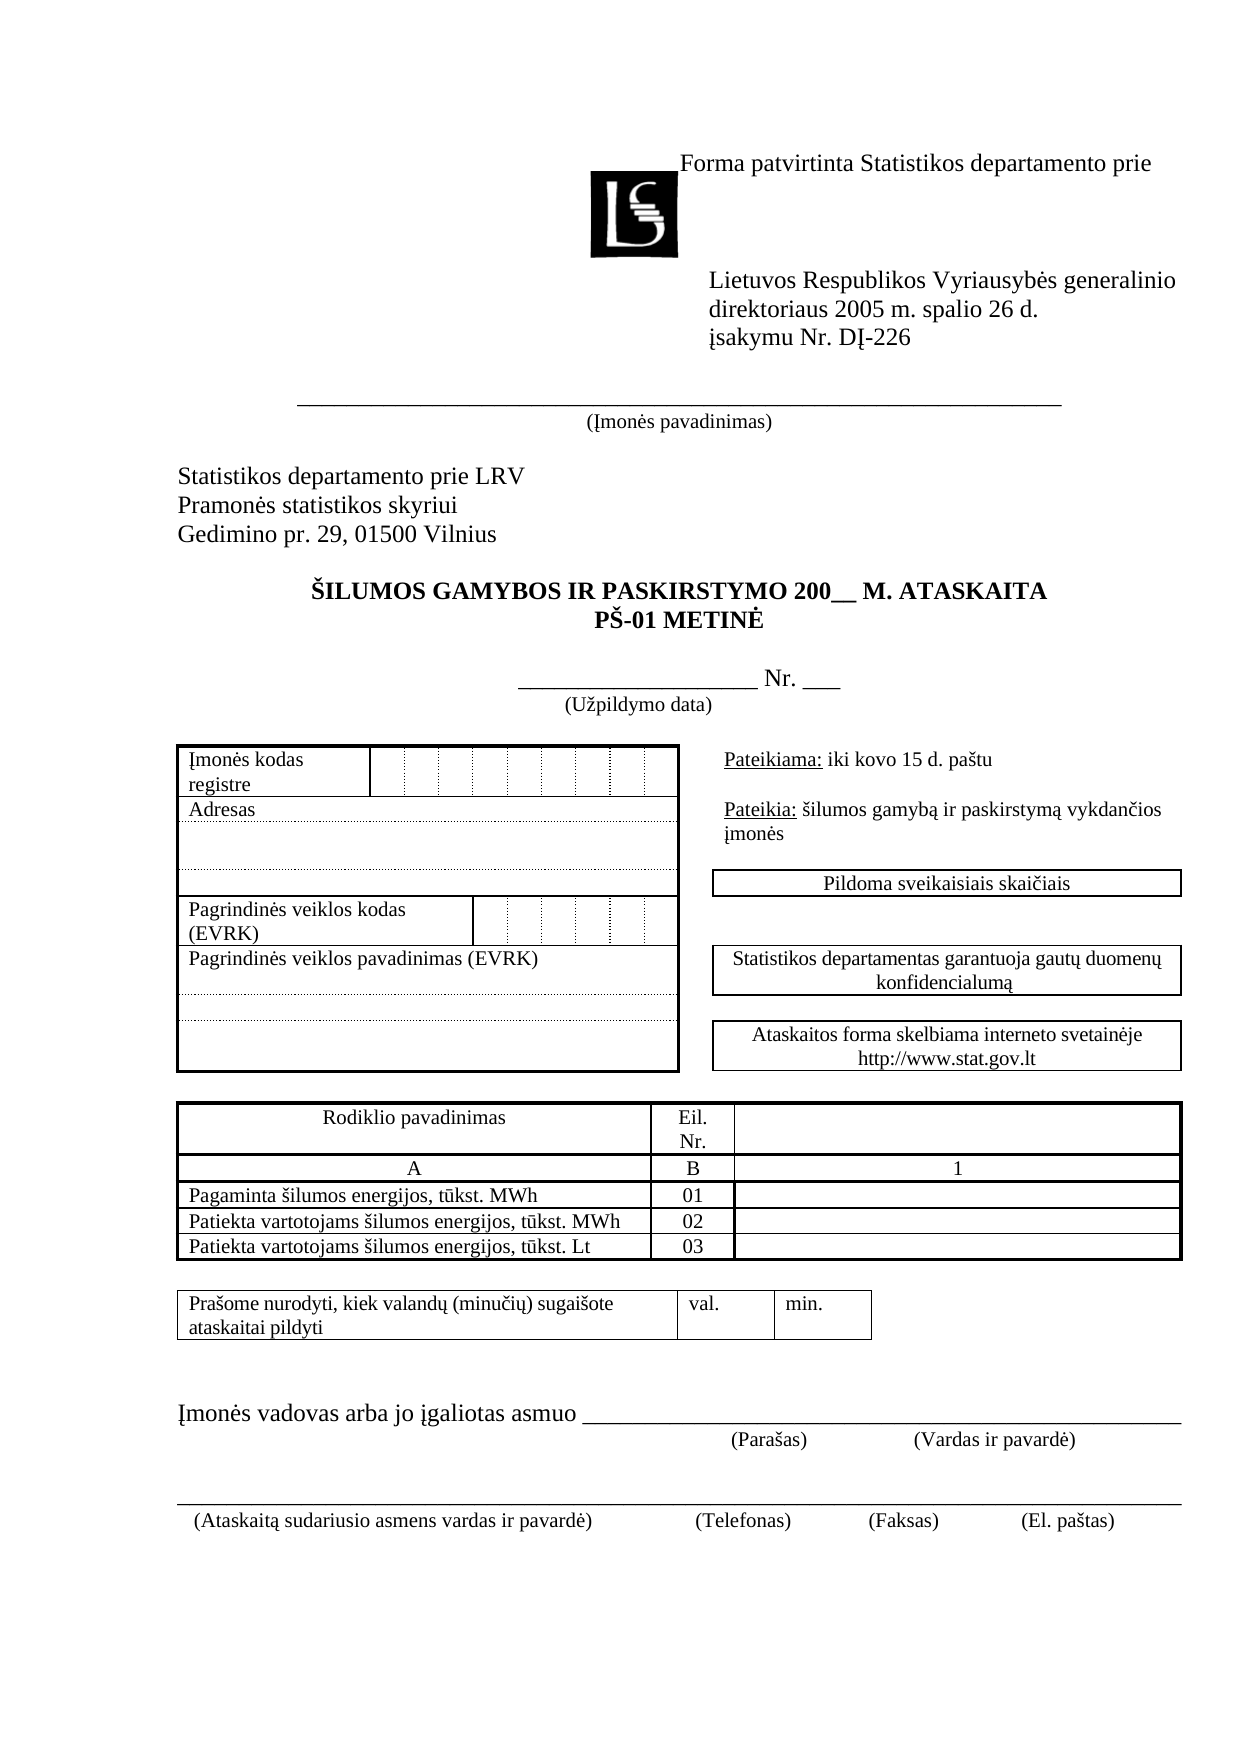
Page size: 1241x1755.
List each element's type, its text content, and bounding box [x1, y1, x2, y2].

text (Parašas) (Vardas ir pavardė) [177, 1427, 1181, 1451]
table_cell A [179, 1156, 650, 1180]
table_header [576, 748, 610, 796]
table_cell [680, 1020, 712, 1069]
table_header [371, 748, 404, 796]
table_header Eil. Nr. [652, 1105, 734, 1153]
table_header min. [775, 1291, 871, 1339]
table_cell [680, 994, 713, 1020]
table_cell 1 [735, 1156, 1179, 1180]
table_cell [736, 1234, 1179, 1258]
table_cell Ataskaitos forma skelbiama interneto svetainėje http://www.stat.gov.lt [714, 1022, 1180, 1069]
table_cell [736, 1183, 1179, 1207]
table_cell [736, 1209, 1179, 1233]
text Gedimino pr. 29, 01500 Vilnius [177, 519, 1181, 548]
table_cell Statistikos departamentas garantuoja gautų duomenų konfidencialumą [714, 946, 1180, 994]
table_header Pateikiama: iki kovo 15 d. paštu [713, 744, 1181, 796]
table_cell Patiekta vartotojams šilumos energijos, tūkst. MWh [179, 1209, 650, 1233]
text (Įmonės pavadinimas) [177, 409, 1181, 433]
table_cell Pagaminta šilumos energijos, tūkst. MWh [179, 1183, 650, 1207]
table_cell 02 [652, 1209, 733, 1233]
table_header Įmonės kodas registre [179, 748, 369, 796]
table_cell [680, 821, 713, 869]
table_cell [680, 945, 712, 994]
table_cell [610, 897, 644, 944]
table_cell [179, 994, 677, 1020]
table_cell Pildoma sveikaisiais skaičiais [714, 871, 1180, 895]
table_cell Pagrindinės veiklos pavadinimas (EVRK) [179, 946, 677, 994]
table_cell [713, 996, 1181, 1020]
table_header [735, 1105, 1179, 1153]
text įsakymu Nr. DĮ-226 [177, 322, 1181, 351]
table_cell [179, 1020, 677, 1069]
text Nr. ___ [177, 663, 1181, 691]
table_header [439, 748, 473, 796]
text Įmonės vadovas arba jo įgaliotas asmuo [177, 1398, 1181, 1427]
table_cell Pateikia: šilumos gamybą ir paskirstymą vykdančios įmonės [713, 796, 1181, 869]
table_header [872, 1290, 1181, 1339]
table_cell [576, 897, 610, 944]
table_cell [541, 897, 576, 944]
text PŠ-01 metinė [177, 605, 1181, 634]
table_cell [680, 796, 713, 821]
table_header [644, 748, 677, 796]
table_cell Pagrindinės veiklos kodas (EVRK) [179, 897, 472, 944]
text direktoriaus 2005 m. spalio 26 d. [177, 294, 1181, 322]
table_cell [644, 897, 677, 944]
table_cell [179, 869, 677, 895]
table_header [680, 744, 713, 796]
table_cell [507, 897, 541, 944]
table_cell 01 [652, 1183, 733, 1207]
text Statistikos departamento prie LRV [177, 461, 1181, 490]
table_cell [680, 869, 712, 895]
text Lietuvos Respublikos Vyriausybės generalinio [177, 265, 1181, 294]
table_header val. [678, 1291, 774, 1339]
table_header [473, 748, 507, 796]
table_cell 03 [652, 1234, 733, 1258]
text Šilumos gamybos ir paskirstymo 200__ m. ataskaita [177, 576, 1181, 605]
table_header [404, 748, 439, 796]
table_cell [680, 895, 713, 944]
table_header Prašome nurodyti, kiek valandų (minučių) sugaišote ataskaitai pildyti [178, 1291, 677, 1339]
table_header [610, 748, 644, 796]
text Pramonės statistikos skyriui [177, 490, 1181, 519]
text Forma patvirtinta Statistikos departamento prie [177, 148, 1181, 265]
table_header [507, 748, 541, 796]
table_cell Adresas [179, 797, 677, 821]
text (Ataskaitą sudariusio asmens vardas ir pavardė) (Telefonas) (Faksas) (El. paštas) [177, 1508, 1181, 1532]
table_header [541, 748, 576, 796]
text (Užpildymo data) [177, 691, 1181, 716]
table_header Rodiklio pavadinimas [179, 1105, 650, 1153]
table_cell [179, 821, 677, 869]
table_cell Patiekta vartotojams šilumos energijos, tūkst. Lt [179, 1234, 650, 1258]
table_cell B [652, 1156, 734, 1180]
table_cell [474, 897, 507, 944]
table_cell [713, 897, 1181, 944]
